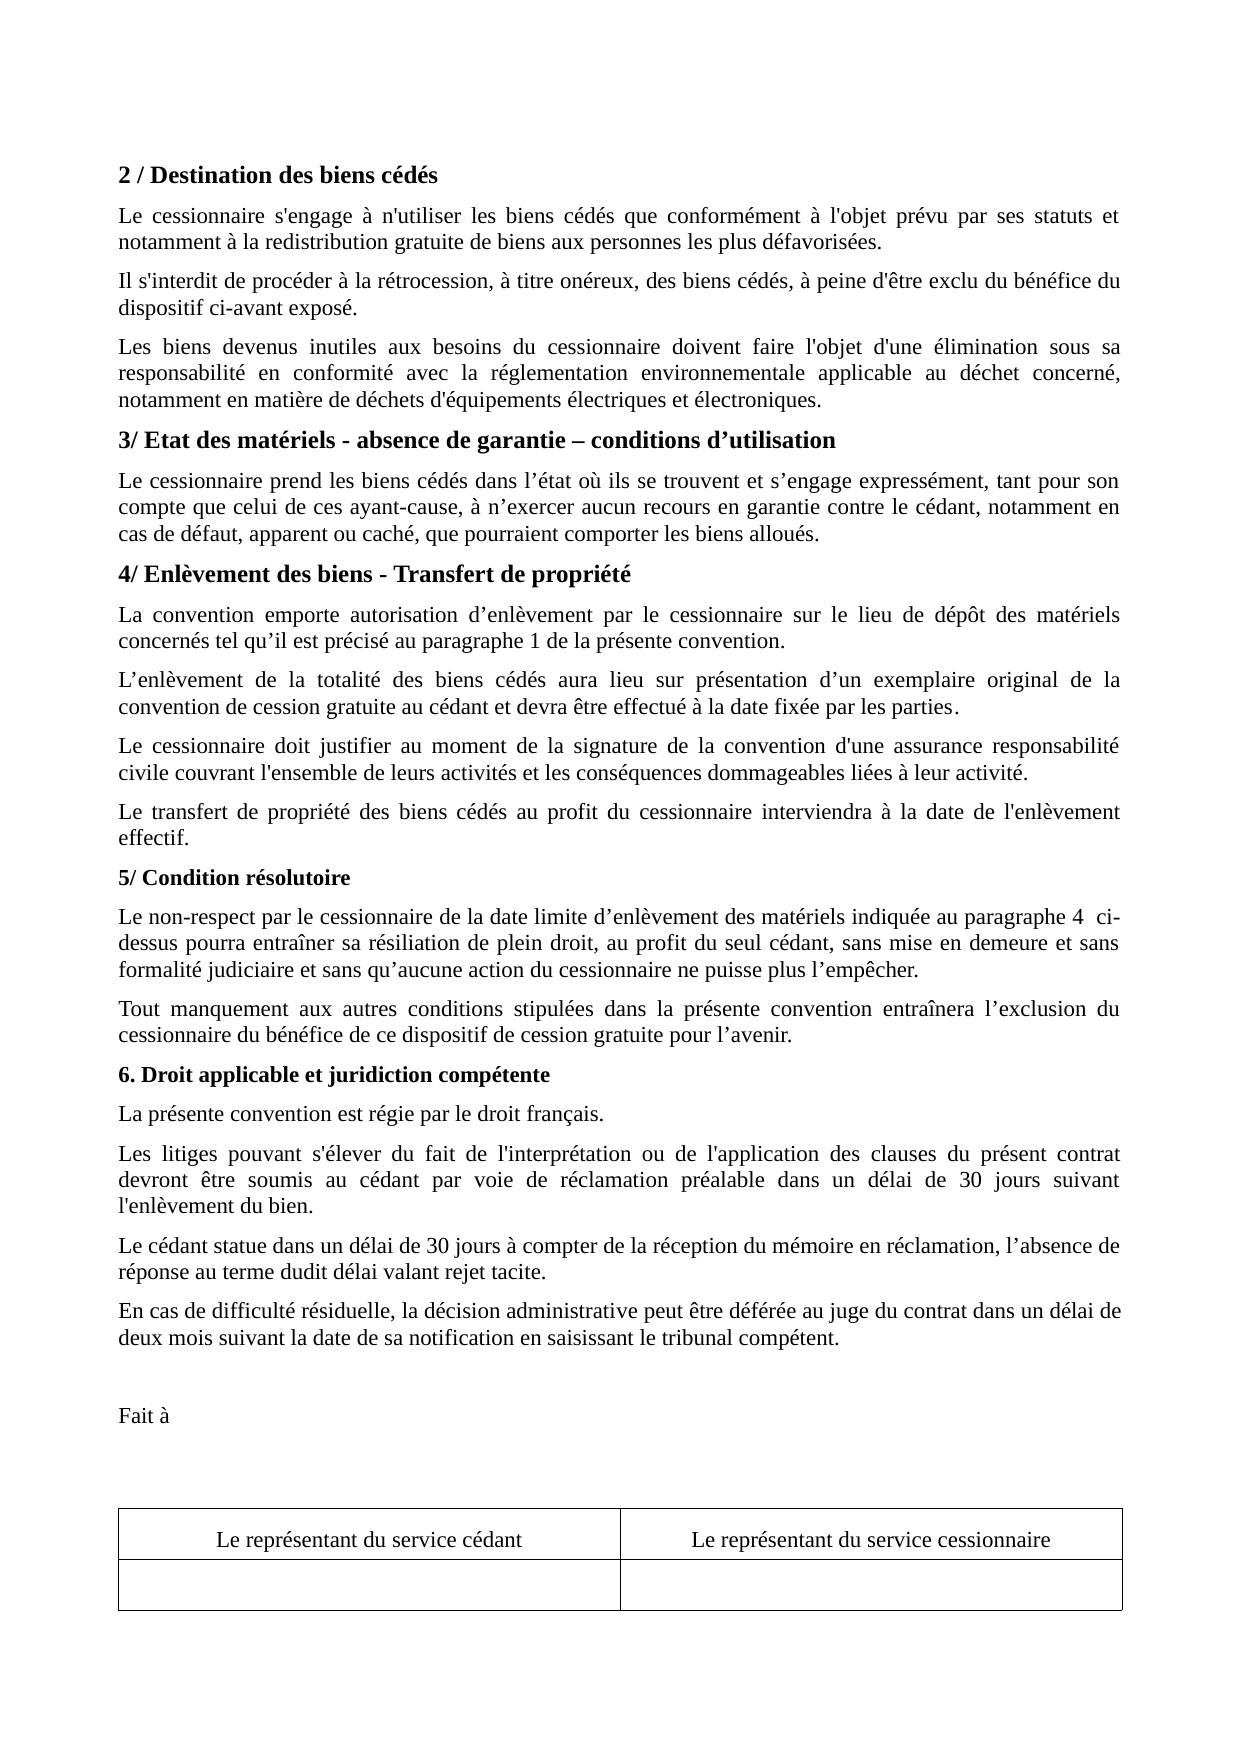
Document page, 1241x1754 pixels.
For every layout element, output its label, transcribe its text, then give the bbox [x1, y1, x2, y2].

text 4/ Enlèvement des biens - Transfert de propriété [118, 559, 1122, 588]
text 3/ Etat des matériels - absence de garantie – conditions d’utilisation [118, 425, 1122, 454]
text 2 / Destination des biens cédés [118, 160, 1122, 189]
text La présente convention est régie par le droit français. [118, 1100, 1122, 1127]
text L’enlèvement de la totalité des biens cédés aura lieu sur présentation d’un exemplaire original de la convention de cession gratuite au cédant et devra être effectué à la date fixée par les parties. [118, 667, 1122, 719]
text La convention emporte autorisation d’enlèvement par le cessionnaire sur le lieu de dépôt des matériels concernés tel qu’il est précisé au paragraphe 1 de la présente convention. [118, 601, 1122, 653]
text 5/ Condition résolutoire [118, 864, 1122, 890]
text Les litiges pouvant s'élever du fait de l'interprétation ou de l'application des clauses du présent contrat devront être soumis au cédant par voie de réclamation préalable dans un délai de 30 jours suivant l'enlèvement du bien. [118, 1140, 1122, 1219]
text Le cessionnaire doit justifier au moment de la signature de la convention d'une assurance responsabilité civile couvrant l'ensemble de leurs activités et les conséquences dommageables liées à leur activité. [118, 732, 1122, 785]
text Tout manquement aux autres conditions stipulées dans la présente convention entraînera l’exclusion du cessionnaire du bénéfice de ce dispositif de cession gratuite pour l’avenir. [118, 995, 1122, 1048]
table_cell [119, 1560, 620, 1609]
text Il s'interdit de procéder à la rétrocession, à titre onéreux, des biens cédés, à peine d'être exclu du bénéfice du dispositif ci-avant exposé. [118, 267, 1122, 320]
text Fait à [118, 1403, 1122, 1429]
text Le non-respect par le cessionnaire de la date limite d’enlèvement des matériels indiquée au paragraphe 4 ci-dessus pourra entraîner sa résiliation de plein droit, au profit du seul cédant, sans mise en demeure et sans formalité judiciaire et sans qu’aucune action du cessionnaire ne puisse plus l’empêcher. [118, 903, 1122, 982]
text Le transfert de propriété des biens cédés au profit du cessionnaire interviendra à la date de l'enlèvement effectif. [118, 798, 1122, 851]
text Les biens devenus inutiles aux besoins du cessionnaire doivent faire l'objet d'une élimination sous sa responsabilité en conformité avec la réglementation environnementale applicable au déchet concerné, notamment en matière de déchets d'équipements électriques et électroniques. [118, 333, 1122, 412]
text En cas de difficulté résiduelle, la décision administrative peut être déférée au juge du contrat dans un délai de deux mois suivant la date de sa notification en saisissant le tribunal compétent. [118, 1297, 1122, 1350]
subtitle Le cessionnaire s'engage à n'utiliser les biens cédés que conformément à l'objet prévu par ses statuts et notamment à la redistribution gratuite de biens aux personnes les plus défavorisées. [118, 202, 1122, 254]
text Le cédant statue dans un délai de 30 jours à compter de la réception du mémoire en réclamation, l’absence de réponse au terme dudit délai valant rejet tacite. [118, 1232, 1122, 1284]
text 6. Droit applicable et juridiction compétente [118, 1061, 1122, 1087]
text Le cessionnaire prend les biens cédés dans l’état où ils se trouvent et s’engage expressément, tant pour son compte que celui de ces ayant-cause, à n’exercer aucun recours en garantie contre le cédant, notamment en cas de défaut, apparent ou caché, que pourraient comporter les biens alloués. [118, 467, 1122, 546]
table_cell [621, 1560, 1122, 1609]
table_header Le représentant du service cessionnaire [621, 1509, 1122, 1559]
table_header Le représentant du service cédant [119, 1509, 620, 1559]
